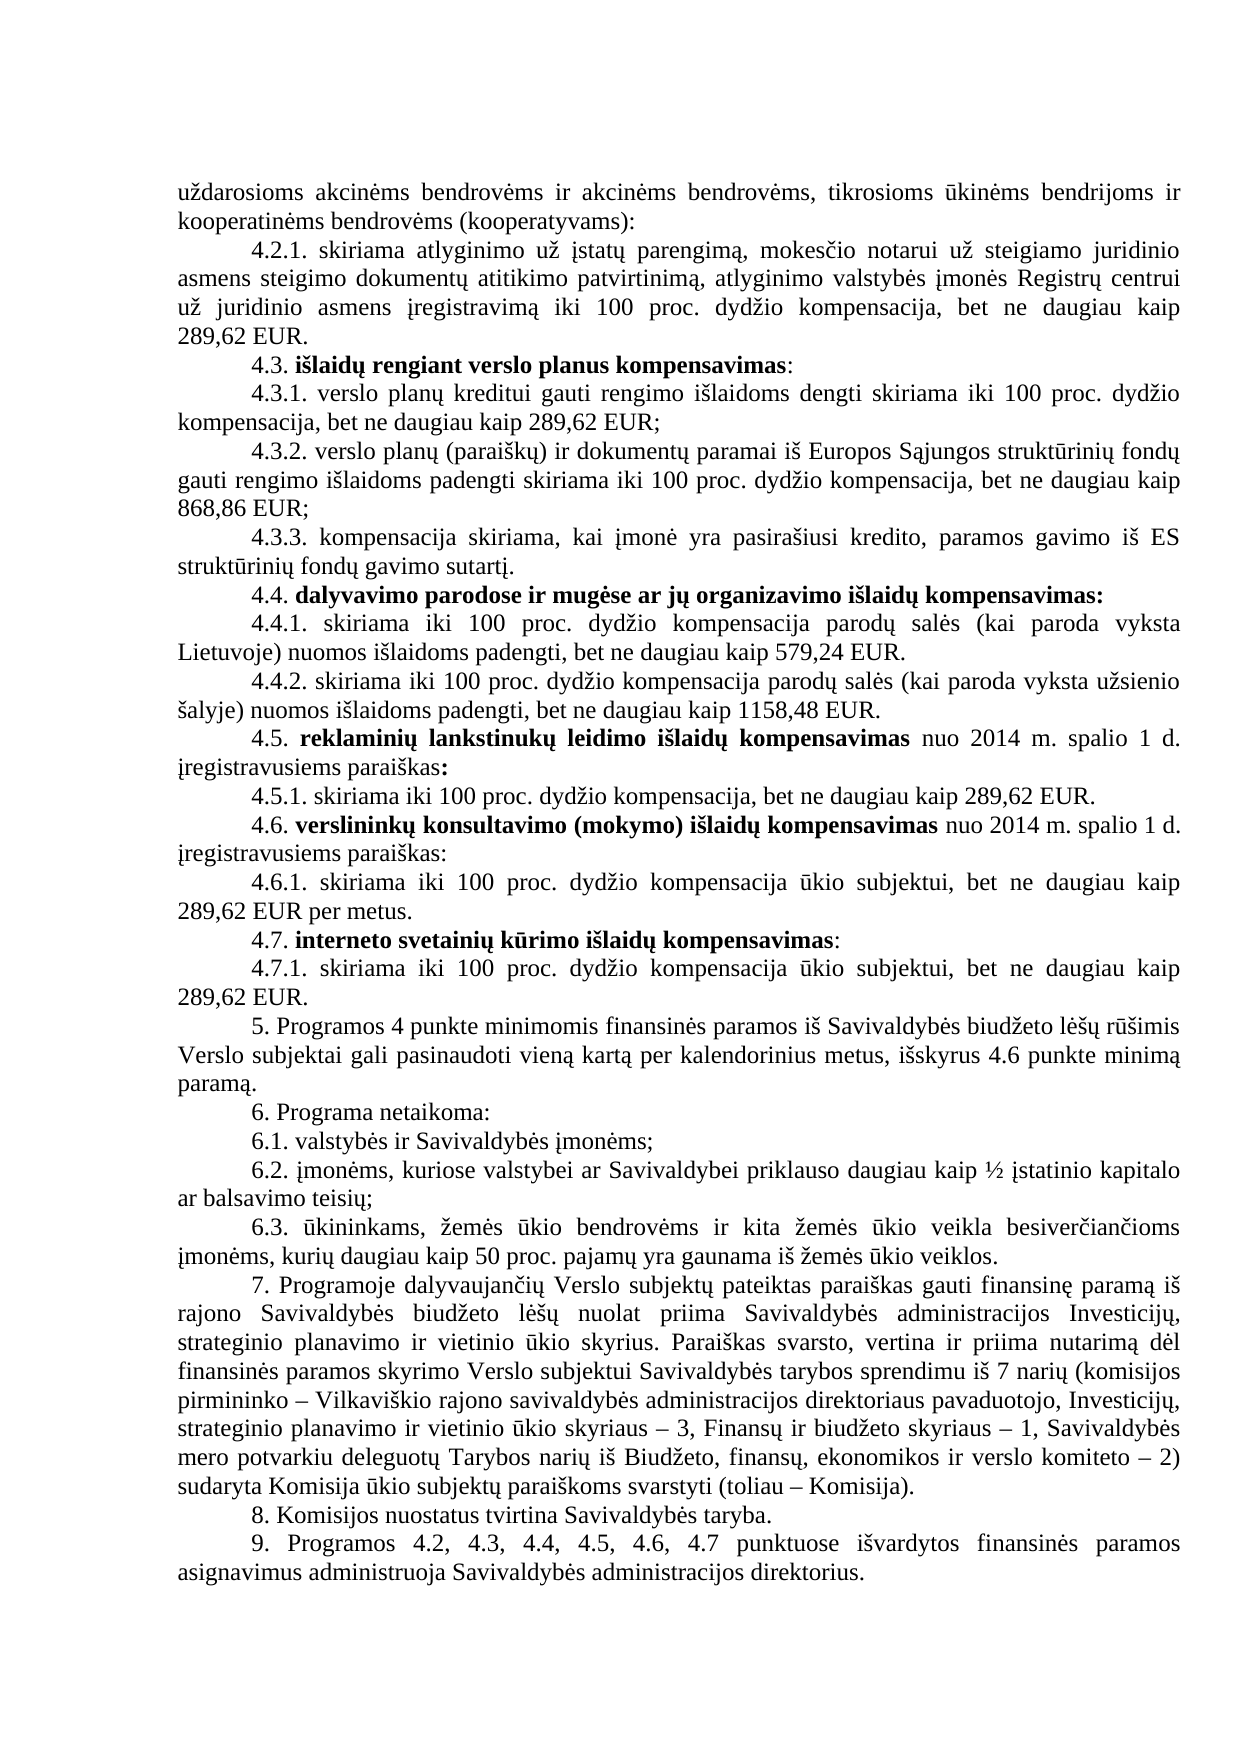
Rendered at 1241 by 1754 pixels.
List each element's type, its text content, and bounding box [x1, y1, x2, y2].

text 6. Programa netaikoma: [177, 1097, 1181, 1126]
text 4.4.2. skiriama iki 100 proc. dydžio kompensacija parodų salės (kai paroda vyksta užsienio šalyje) nuomos išlaidoms padengti, bet ne daugiau kaip 1158,48 EUR. [177, 666, 1181, 723]
text 4.2.1. skiriama atlyginimo už įstatų parengimą, mokesčio notarui už steigiamo juridinio asmens steigimo dokumentų atitikimo patvirtinimą, atlyginimo valstybės įmonės Registrų centrui už juridinio asmens įregistravimą iki 100 proc. dydžio kompensacija, bet ne daugiau kaip 289,62 EUR. [177, 235, 1181, 350]
text 4.3.3. kompensacija skiriama, kai įmonė yra pasirašiusi kredito, paramos gavimo iš ES struktūrinių fondų gavimo sutartį. [177, 522, 1181, 580]
text 6.2. įmonėms, kuriose valstybei ar Savivaldybei priklauso daugiau kaip ½ įstatinio kapitalo ar balsavimo teisių; [177, 1155, 1181, 1212]
text uždarosioms akcinėms bendrovėms ir akcinėms bendrovėms, tikrosioms ūkinėms bendrijoms ir kooperatinėms bendrovėms (kooperatyvams): [177, 177, 1181, 235]
text 9. Programos 4.2, 4.3, 4.4, 4.5, 4.6, 4.7 punktuose išvardytos finansinės paramos asignavimus administruoja Savivaldybės administracijos direktorius. [177, 1528, 1181, 1586]
text 8. Komisijos nuostatus tvirtina Savivaldybės taryba. [177, 1500, 1181, 1528]
text 4.4. dalyvavimo parodose ir mugėse ar jų organizavimo išlaidų kompensavimas: [177, 580, 1181, 608]
text 6.1. valstybės ir Savivaldybės įmonėms; [177, 1126, 1181, 1155]
text 4.7. interneto svetainių kūrimo išlaidų kompensavimas: [177, 925, 1181, 953]
text 4.5. reklaminių lankstinukų leidimo išlaidų kompensavimas nuo 2014 m. spalio 1 d. įregistravusiems paraiškas: [177, 723, 1181, 781]
text 4.6. verslininkų konsultavimo (mokymo) išlaidų kompensavimas nuo 2014 m. spalio 1 d. įregistravusiems paraiškas: [177, 810, 1181, 867]
text 4.7.1. skiriama iki 100 proc. dydžio kompensacija ūkio subjektui, bet ne daugiau kaip 289,62 EUR. [177, 953, 1181, 1011]
text 4.4.1. skiriama iki 100 proc. dydžio kompensacija parodų salės (kai paroda vyksta Lietuvoje) nuomos išlaidoms padengti, bet ne daugiau kaip 579,24 EUR. [177, 608, 1181, 666]
text 5. Programos 4 punkte minimomis finansinės paramos iš Savivaldybės biudžeto lėšų rūšimis Verslo subjektai gali pasinaudoti vieną kartą per kalendorinius metus, išskyrus 4.6 punkte minimą paramą. [177, 1011, 1181, 1097]
text 4.3.1. verslo planų kreditui gauti rengimo išlaidoms dengti skiriama iki 100 proc. dydžio kompensacija, bet ne daugiau kaip 289,62 EUR; [177, 378, 1181, 436]
text 4.3.2. verslo planų (paraiškų) ir dokumentų paramai iš Europos Sąjungos struktūrinių fondų gauti rengimo išlaidoms padengti skiriama iki 100 proc. dydžio kompensacija, bet ne daugiau kaip 868,86 EUR; [177, 436, 1181, 522]
text 6.3. ūkininkams, žemės ūkio bendrovėms ir kita žemės ūkio veikla besiverčiančioms įmonėms, kurių daugiau kaip 50 proc. pajamų yra gaunama iš žemės ūkio veiklos. [177, 1212, 1181, 1270]
text 4.5.1. skiriama iki 100 proc. dydžio kompensacija, bet ne daugiau kaip 289,62 EUR. [177, 781, 1181, 810]
text 4.6.1. skiriama iki 100 proc. dydžio kompensacija ūkio subjektui, bet ne daugiau kaip 289,62 EUR per metus. [177, 867, 1181, 925]
text 7. Programoje dalyvaujančių Verslo subjektų pateiktas paraiškas gauti finansinę paramą iš rajono Savivaldybės biudžeto lėšų nuolat priima Savivaldybės administracijos Investicijų, strateginio planavimo ir vietinio ūkio skyrius. Paraiškas svarsto, vertina ir priima nutarimą dėl finansinės paramos skyrimo Verslo subjektui Savivaldybės tarybos sprendimu iš 7 narių (komisijos pirmininko – Vilkaviškio rajono savivaldybės administracijos direktoriaus pavaduotojo, Investicijų, strateginio planavimo ir vietinio ūkio skyriaus – 3, Finansų ir biudžeto skyriaus – 1, Savivaldybės mero potvarkiu deleguotų Tarybos narių iš Biudžeto, finansų, ekonomikos ir verslo komiteto – 2) sudaryta Komisija ūkio subjektų paraiškoms svarstyti (toliau – Komisija). [177, 1270, 1181, 1500]
text 4.3. išlaidų rengiant verslo planus kompensavimas: [177, 350, 1181, 378]
